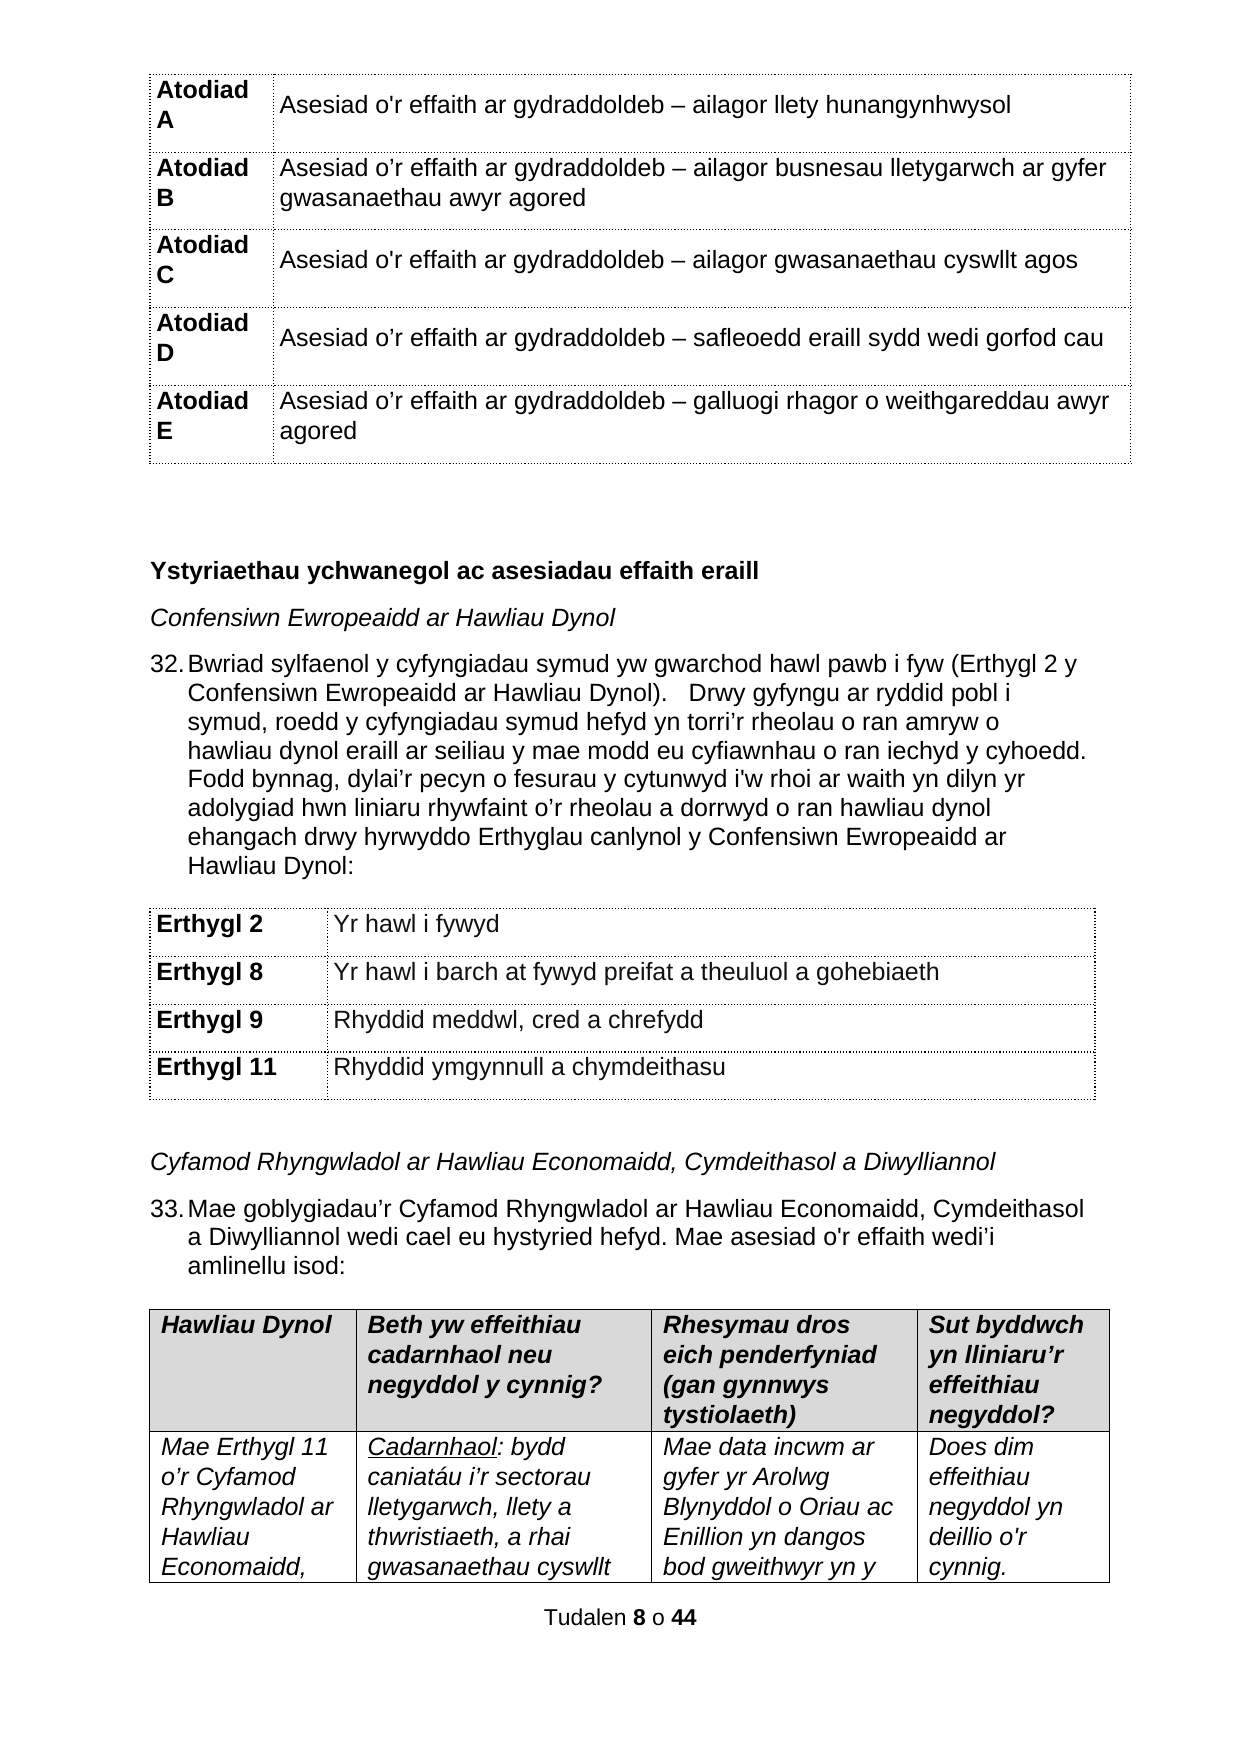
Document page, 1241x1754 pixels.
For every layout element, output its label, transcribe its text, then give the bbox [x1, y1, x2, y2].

table_cell Yr hawl i barch at fywyd preifat a theuluol a gohebiaeth [327, 956, 1095, 1004]
list Bwriad sylfaenol y cyfyngiadau symud yw gwarchod hawl pawb i fyw (Erthygl 2 y Confensiwn Ewropeaidd ar Hawliau Dynol). Drwy gyfyngu ar ryddid pobl i symud, roedd y cyfyngiadau symud hefyd yn torri’r rheolau o ran amryw o hawliau dynol eraill ar seiliau y mae modd eu cyfiawnhau o ran iechyd y cyhoedd. Fodd bynnag, dylai’r pecyn o fesurau y cytunwyd i'w rhoi ar waith yn dilyn yr adolygiad hwn liniaru rhywfaint o’r rheolau a dorrwyd o ran hawliau dynol ehangach drwy hyrwyddo Erthyglau canlynol y Confensiwn Ewropeaidd ar Hawliau Dynol: [150, 649, 1090, 879]
text Cyfamod Rhyngwladol ar Hawliau Economaidd, Cymdeithasol a Diwylliannol [150, 1147, 1090, 1176]
table_cell Erthygl 11 [150, 1051, 327, 1099]
table_cell Mae Erthygl 11 o’r Cyfamod Rhyngwladol ar Hawliau Economaidd, [150, 1432, 356, 1582]
table_header Sut byddwch yn lliniaru’r effeithiau negyddol? [918, 1310, 1109, 1431]
table_cell Atodiad C [150, 229, 273, 307]
table_cell Asesiad o’r effaith ar gydraddoldeb – safleoedd eraill sydd wedi gorfod cau [274, 307, 1130, 385]
table_header Hawliau Dynol [150, 1310, 356, 1431]
text Ystyriaethau ychwanegol ac asesiadau effaith eraill [150, 556, 1090, 585]
table_cell Atodiad D [150, 307, 273, 385]
table_header Atodiad A [150, 74, 273, 152]
table_cell Erthygl 9 [150, 1004, 327, 1051]
table_cell Rhyddid ymgynnull a chymdeithasu [327, 1051, 1095, 1099]
text Confensiwn Ewropeaidd ar Hawliau Dynol [150, 603, 1090, 631]
table_cell Asesiad o'r effaith ar gydraddoldeb – ailagor gwasanaethau cyswllt agos [274, 229, 1130, 307]
table_cell Asesiad o’r effaith ar gydraddoldeb – ailagor busnesau lletygarwch ar gyfer gwasanaethau awyr agored [274, 152, 1130, 229]
table_cell Does dim effeithiau negyddol yn deillio o'r cynnig. [918, 1432, 1109, 1582]
table_cell Asesiad o’r effaith ar gydraddoldeb – galluogi rhagor o weithgareddau awyr agored [274, 385, 1130, 463]
table_header Erthygl 2 [150, 908, 327, 956]
table_header Yr hawl i fywyd [327, 908, 1095, 956]
table_cell Atodiad B [150, 152, 273, 229]
table_cell Cadarnhaol: bydd caniatáu i’r sectorau lletygarwch, llety a thwristiaeth, a rhai gwasanaethau cyswllt [357, 1432, 651, 1582]
table_cell Mae data incwm ar gyfer yr Arolwg Blynyddol o Oriau ac Enillion yn dangos bod gweithwyr yn y [652, 1432, 917, 1582]
table_header Asesiad o'r effaith ar gydraddoldeb – ailagor llety hunangynhwysol [274, 74, 1130, 152]
table_header Beth yw effeithiau cadarnhaol neu negyddol y cynnig? [357, 1310, 651, 1431]
list Mae goblygiadau’r Cyfamod Rhyngwladol ar Hawliau Economaidd, Cymdeithasol a Diwylliannol wedi cael eu hystyried hefyd. Mae asesiad o'r effaith wedi’i amlinellu isod: [150, 1194, 1090, 1280]
table_cell Erthygl 8 [150, 956, 327, 1004]
table_cell Rhyddid meddwl, cred a chrefydd [327, 1004, 1095, 1051]
table_cell Atodiad E [150, 385, 273, 463]
table_header Rhesymau dros eich penderfyniad (gan gynnwys tystiolaeth) [652, 1310, 917, 1431]
